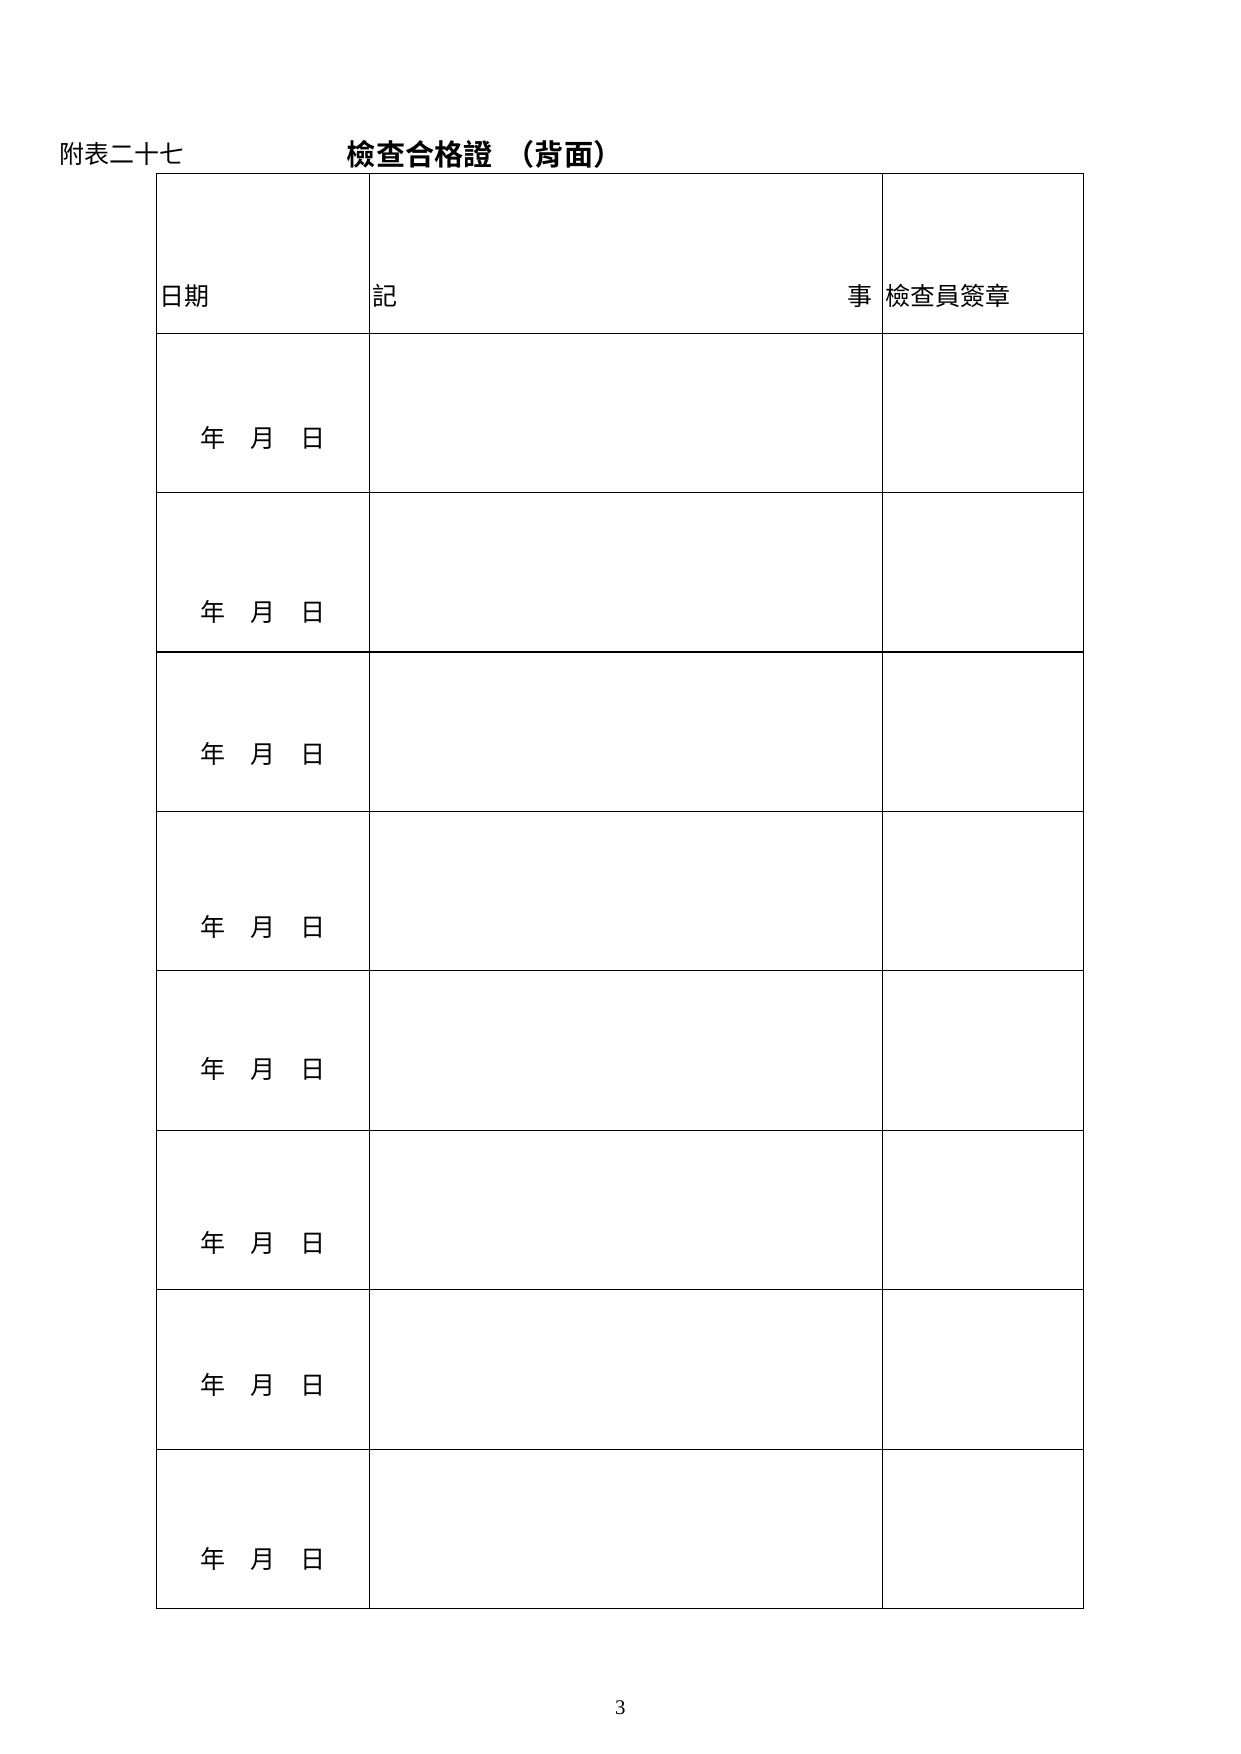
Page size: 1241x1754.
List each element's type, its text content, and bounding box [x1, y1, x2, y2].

table_cell 年 月 日 [157, 971, 369, 1130]
table_cell [883, 971, 1083, 1130]
table_cell [883, 334, 1083, 492]
table_cell 年 月 日 [157, 493, 369, 651]
table_cell 年 月 日 [157, 1450, 369, 1608]
text 附表二十七 檢查合格證 （背面） [59, 111, 1181, 173]
table_cell [370, 812, 882, 970]
table_cell [883, 1450, 1083, 1608]
table_cell [370, 1290, 882, 1449]
table_cell [370, 493, 882, 651]
table_cell [883, 812, 1083, 970]
table_cell 年 月 日 [157, 653, 369, 811]
table_cell [370, 1450, 882, 1608]
table_cell [883, 653, 1083, 811]
table_cell [370, 334, 882, 492]
table_cell 年 月 日 [157, 812, 369, 970]
table_cell [883, 493, 1083, 651]
table_cell 年 月 日 [157, 1290, 369, 1449]
table_cell [370, 971, 882, 1130]
table_header 日期 [157, 174, 369, 332]
table_cell 年 月 日 [157, 1131, 369, 1289]
table_cell [370, 653, 882, 811]
table_header 記 事 [370, 174, 882, 332]
table_cell [883, 1131, 1083, 1289]
table_cell 年 月 日 [157, 334, 369, 492]
table_cell [883, 1290, 1083, 1449]
table_cell [370, 1131, 882, 1289]
table_header 檢查員簽章 [883, 174, 1083, 332]
